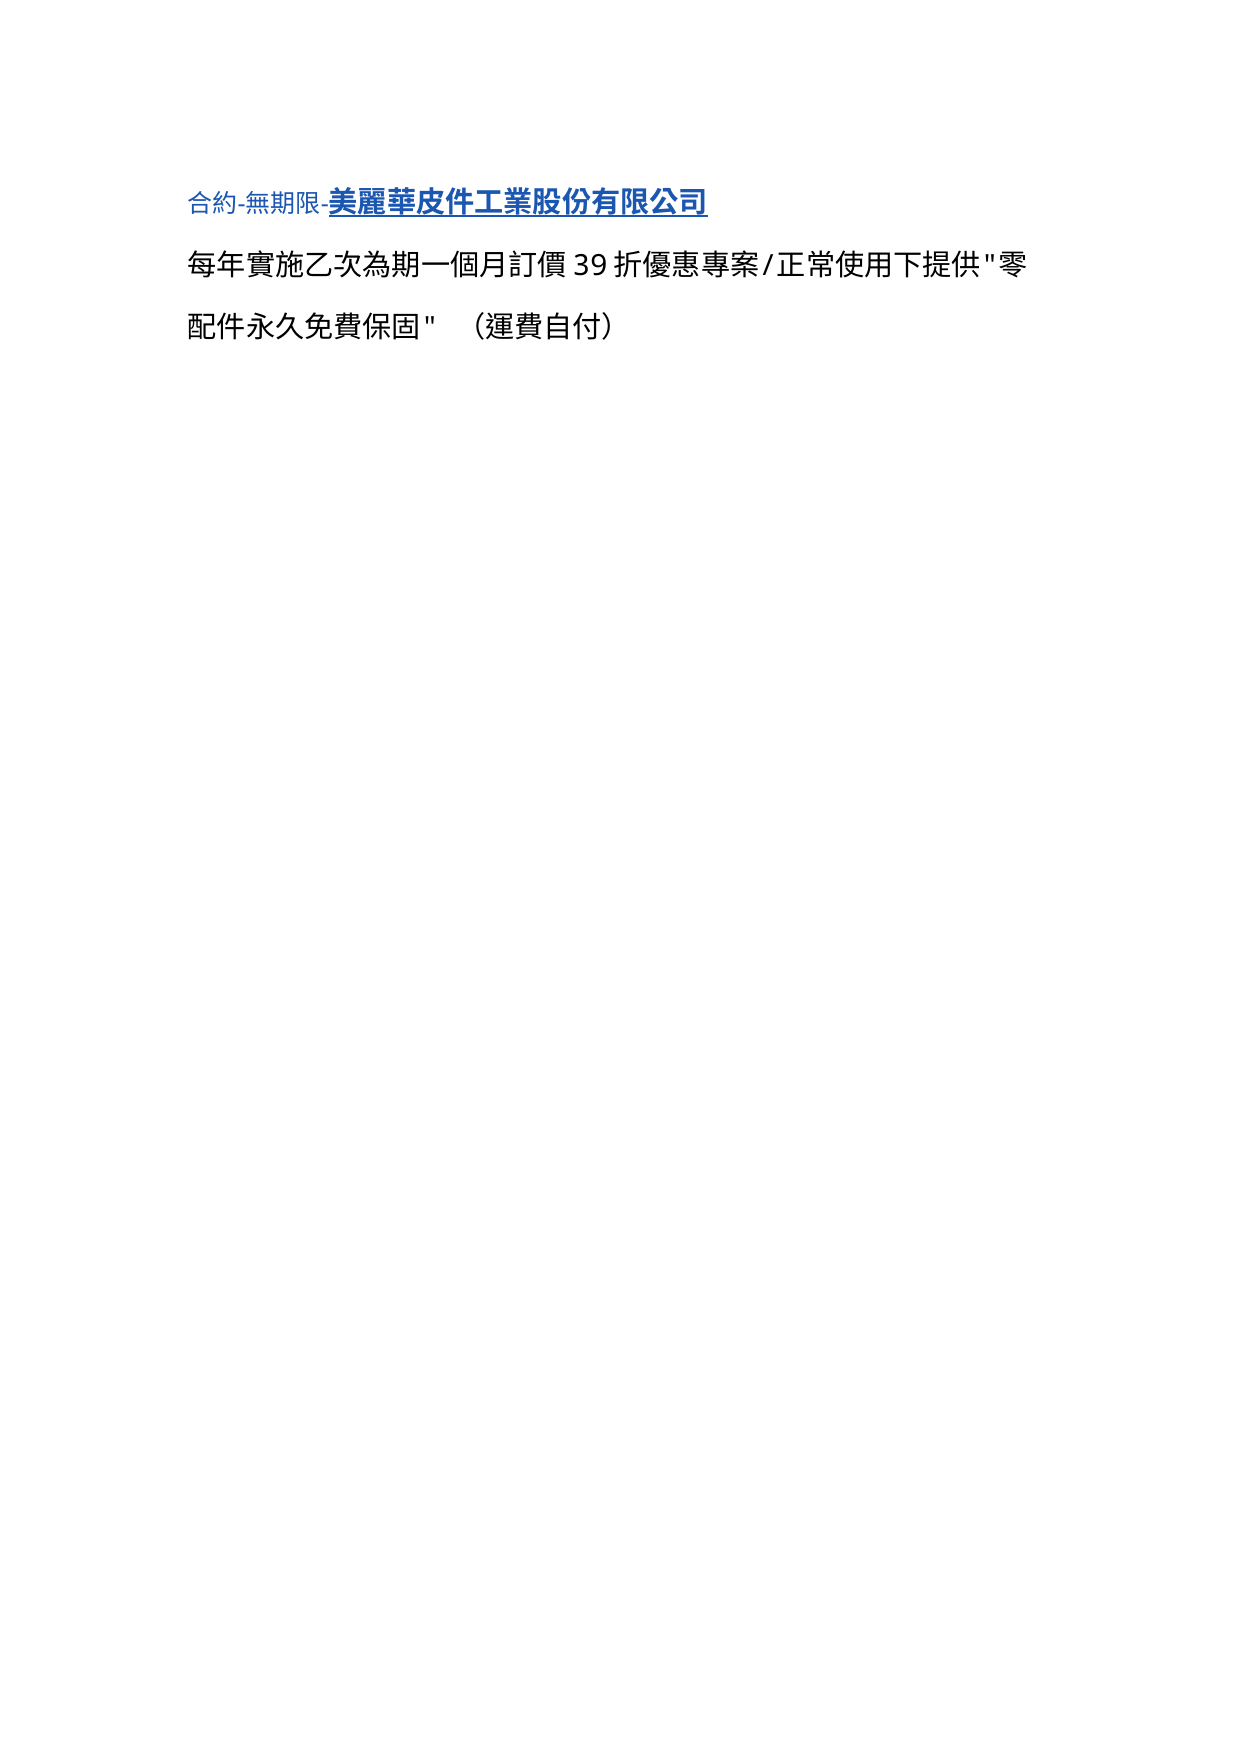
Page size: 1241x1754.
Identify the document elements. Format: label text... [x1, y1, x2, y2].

text 每年實施乙次為期一個月訂價39折優惠專案/正常使用下提供"零配件永久免費保固" （運費自付） [187, 221, 1053, 346]
text 合約-無期限-美麗華皮件工業股份有限公司 [187, 158, 1053, 221]
